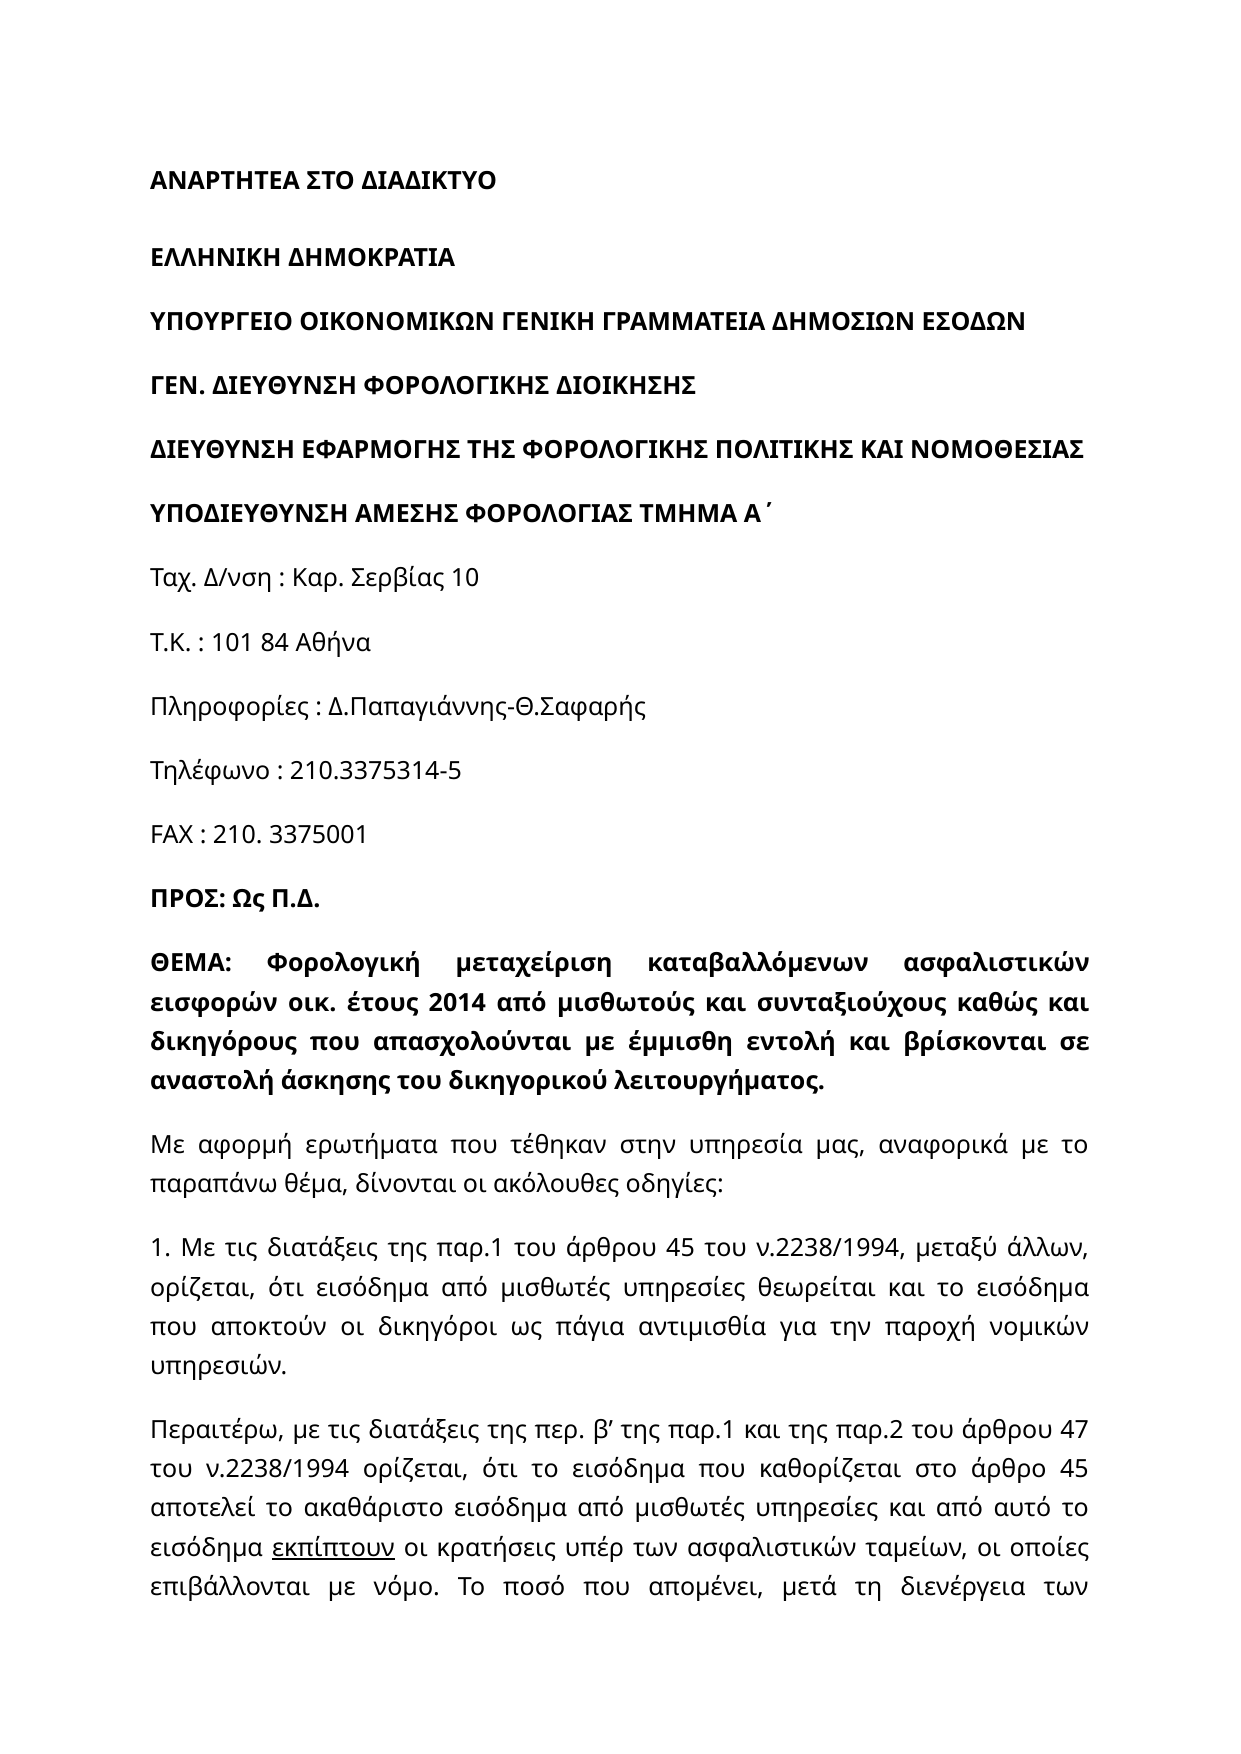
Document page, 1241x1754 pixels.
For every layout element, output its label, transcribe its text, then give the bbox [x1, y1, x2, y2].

text Πληροφορίες : Δ.Παπαγιάννης-Θ.Σαφαρής [150, 688, 1090, 722]
text Τ.Κ. : 101 84 Αθήνα [150, 624, 1090, 658]
title ΑΝΑΡΤΗΤΕΑ ΣΤΟ ΔΙΑΔΙΚΤΥΟ [150, 162, 1090, 197]
text FAX : 210. 3375001 [150, 817, 1090, 851]
text Με αφορμή ερωτήματα που τέθηκαν στην υπηρεσία μας, αναφορικά με το παραπάνω θέμα, δίνονται οι ακόλουθες οδηγίες: [150, 1127, 1090, 1200]
text ΥΠΟΔΙΕΥΘΥΝΣΗ ΑΜΕΣΗΣ ΦΟΡΟΛΟΓΙΑΣ ΤΜΗΜΑ Α΄ [150, 496, 1090, 530]
text Ταχ. Δ/νση : Καρ. Σερβίας 10 [150, 560, 1090, 594]
text ΠΡΟΣ: Ως Π.Δ. [150, 881, 1090, 915]
text ΓΕΝ. ΔΙΕΥΘΥΝΣΗ ΦΟΡΟΛΟΓΙΚΗΣ ΔΙΟΙΚΗΣΗΣ [150, 367, 1090, 402]
text 1. Με τις διατάξεις της παρ.1 του άρθρου 45 του ν.2238/1994, μεταξύ άλλων, ορίζεται, ότι εισόδημα από μισθωτές υπηρεσίες θεωρείται και το εισόδημα που αποκτούν οι δικηγόροι ως πάγια αντιμισθία για την παροχή νομικών υπηρεσιών. [150, 1230, 1090, 1382]
text ΘΕΜΑ: Φορολογική μεταχείριση καταβαλλόμενων ασφαλιστικών εισφορών οικ. έτους 2014 από μισθωτούς και συνταξιούχους καθώς και δικηγόρους που απασχολούνται με έμμισθη εντολή και βρίσκονται σε αναστολή άσκησης του δικηγορικού λειτουργήματος. [150, 945, 1090, 1097]
text Περαιτέρω, με τις διατάξεις της περ. β’ της παρ.1 και της παρ.2 του άρθρου 47 του ν.2238/1994 ορίζεται, ότι το εισόδημα που καθορίζεται στο άρθρο 45 αποτελεί το ακαθάριστο εισόδημα από μισθωτές υπηρεσίες και από αυτό το εισόδημα εκπίπτουν οι κρατήσεις υπέρ των ασφαλιστικών ταμείων, οι οποίες επιβάλλονται με νόμο. Το ποσό που απομένει, μετά τη διενέργεια των [150, 1412, 1090, 1602]
text ΥΠΟΥΡΓΕΙΟ ΟΙΚΟΝΟΜΙΚΩΝ ΓΕΝΙΚΗ ΓΡΑΜΜΑΤΕΙΑ ΔΗΜΟΣΙΩΝ ΕΣΟΔΩΝ [150, 303, 1090, 337]
text ΕΛΛΗΝΙΚΗ ΔΗΜΟΚΡΑΤΙΑ [150, 239, 1090, 273]
text ΔΙΕΥΘΥΝΣΗ ΕΦΑΡΜΟΓΗΣ ΤΗΣ ΦΟΡΟΛΟΓΙΚΗΣ ΠΟΛΙΤΙΚΗΣ ΚΑΙ ΝΟΜΟΘΕΣΙΑΣ [150, 432, 1090, 466]
text Τηλέφωνο : 210.3375314-5 [150, 752, 1090, 787]
